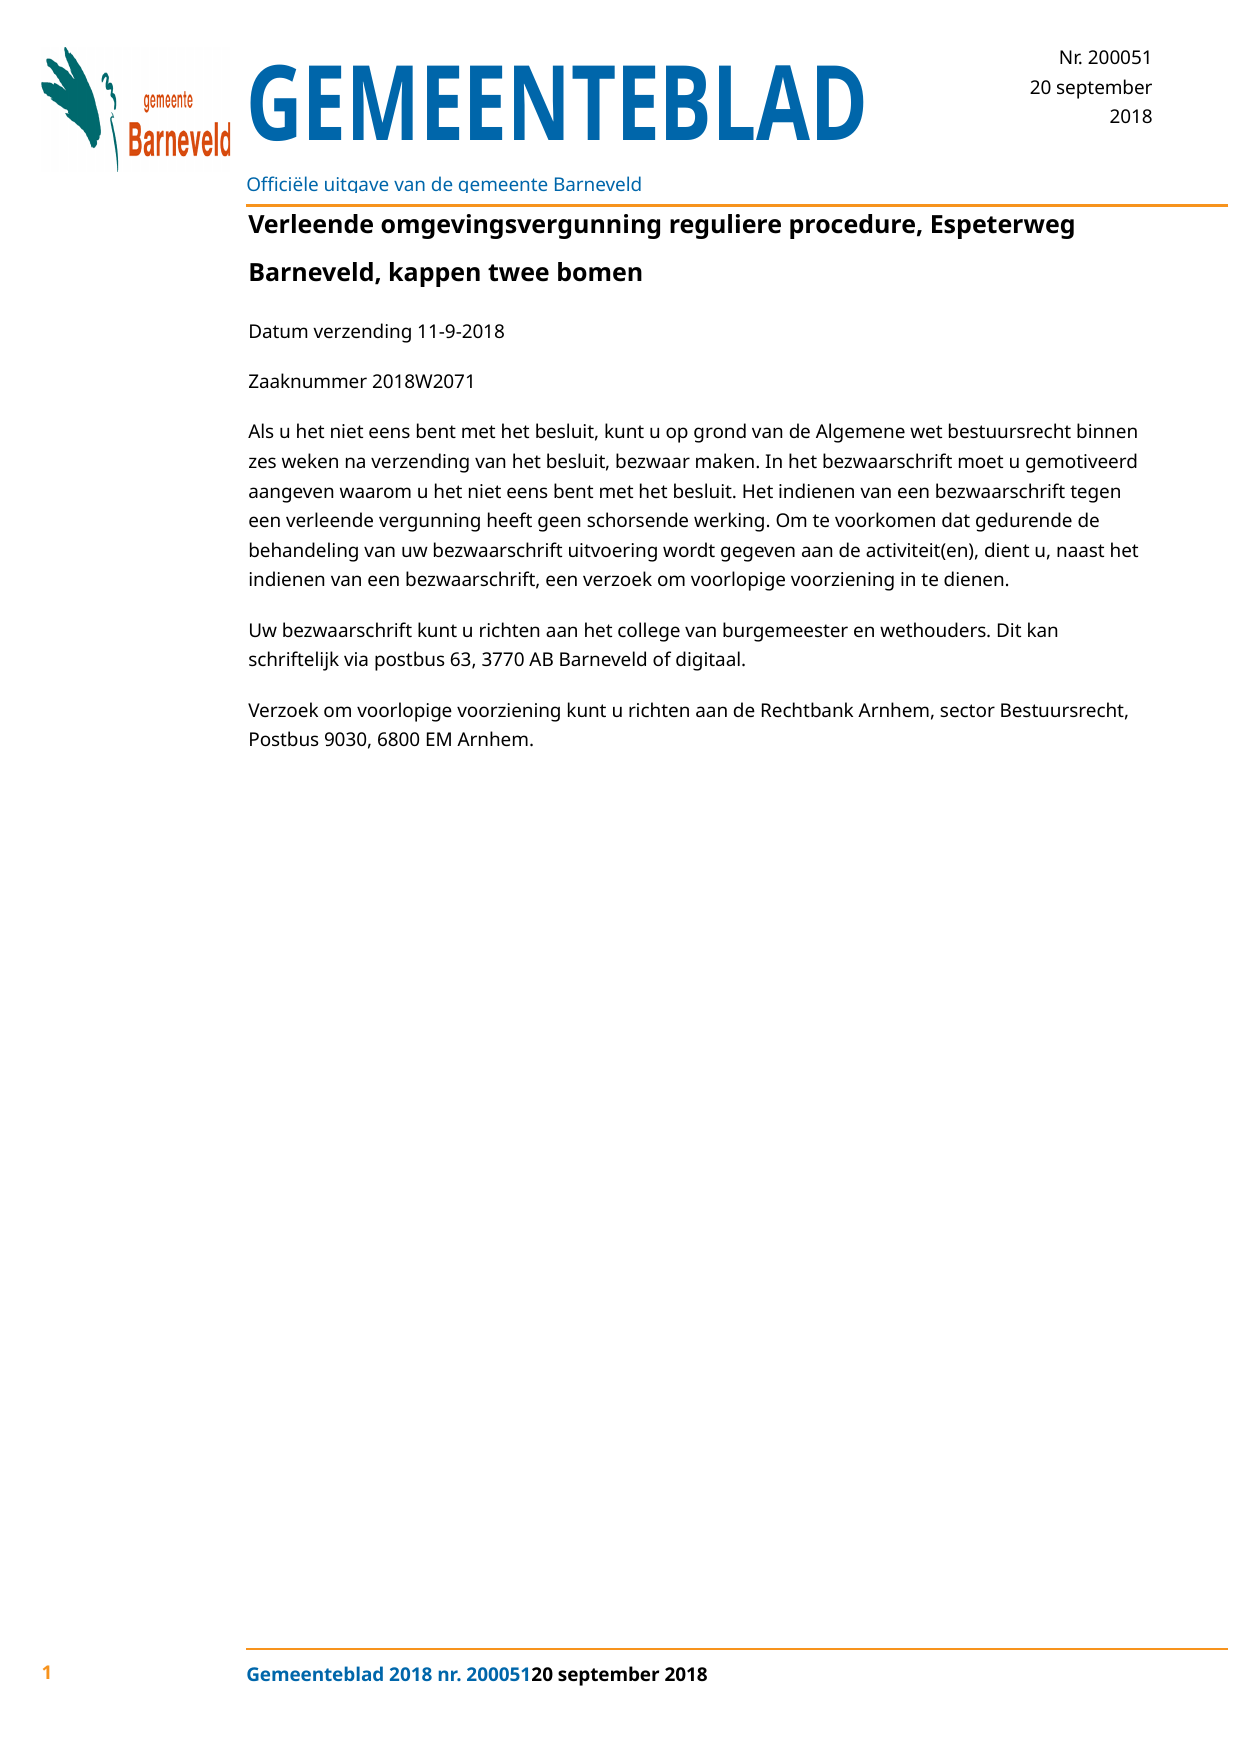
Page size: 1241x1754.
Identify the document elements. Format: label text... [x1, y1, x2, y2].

text Uw bezwaarschrift kunt u richten aan het college van burgemeester en wethouders. Dit kan schriftelijk via postbus 63, 3770 AB Barneveld of digitaal. [248, 617, 1152, 672]
text Verzoek om voorlopige voorziening kunt u richten aan de Rechtbank Arnhem, sector Bestuursrecht, Postbus 9030, 6800 EM Arnhem. [248, 697, 1152, 752]
text Als u het niet eens bent met het besluit, kunt u op grond van de Algemene wet bestuursrecht binnen zes weken na verzending van het besluit, bezwaar maken. In het bezwaarschrift moet u gemotiveerd aangeven waarom u het niet eens bent met het besluit. Het indienen van een bezwaarschrift tegen een verleende vergunning heeft geen schorsende werking. Om te voorkomen dat gedurende de behandeling van uw bezwaarschrift uitvoering wordt gegeven aan de activiteit(en), dient u, naast het indienen van een bezwaarschrift, een verzoek om voorlopige voorziening in te dienen. [248, 419, 1152, 592]
picture [41, 47, 231, 172]
text Zaaknummer 2018W2071 [248, 368, 1152, 394]
text Datum verzending 11-9-2018 [248, 318, 1152, 344]
text Verleende omgevingsvergunning reguliere procedure, Espeterweg Barneveld, kappen twee bomen [248, 207, 1152, 288]
